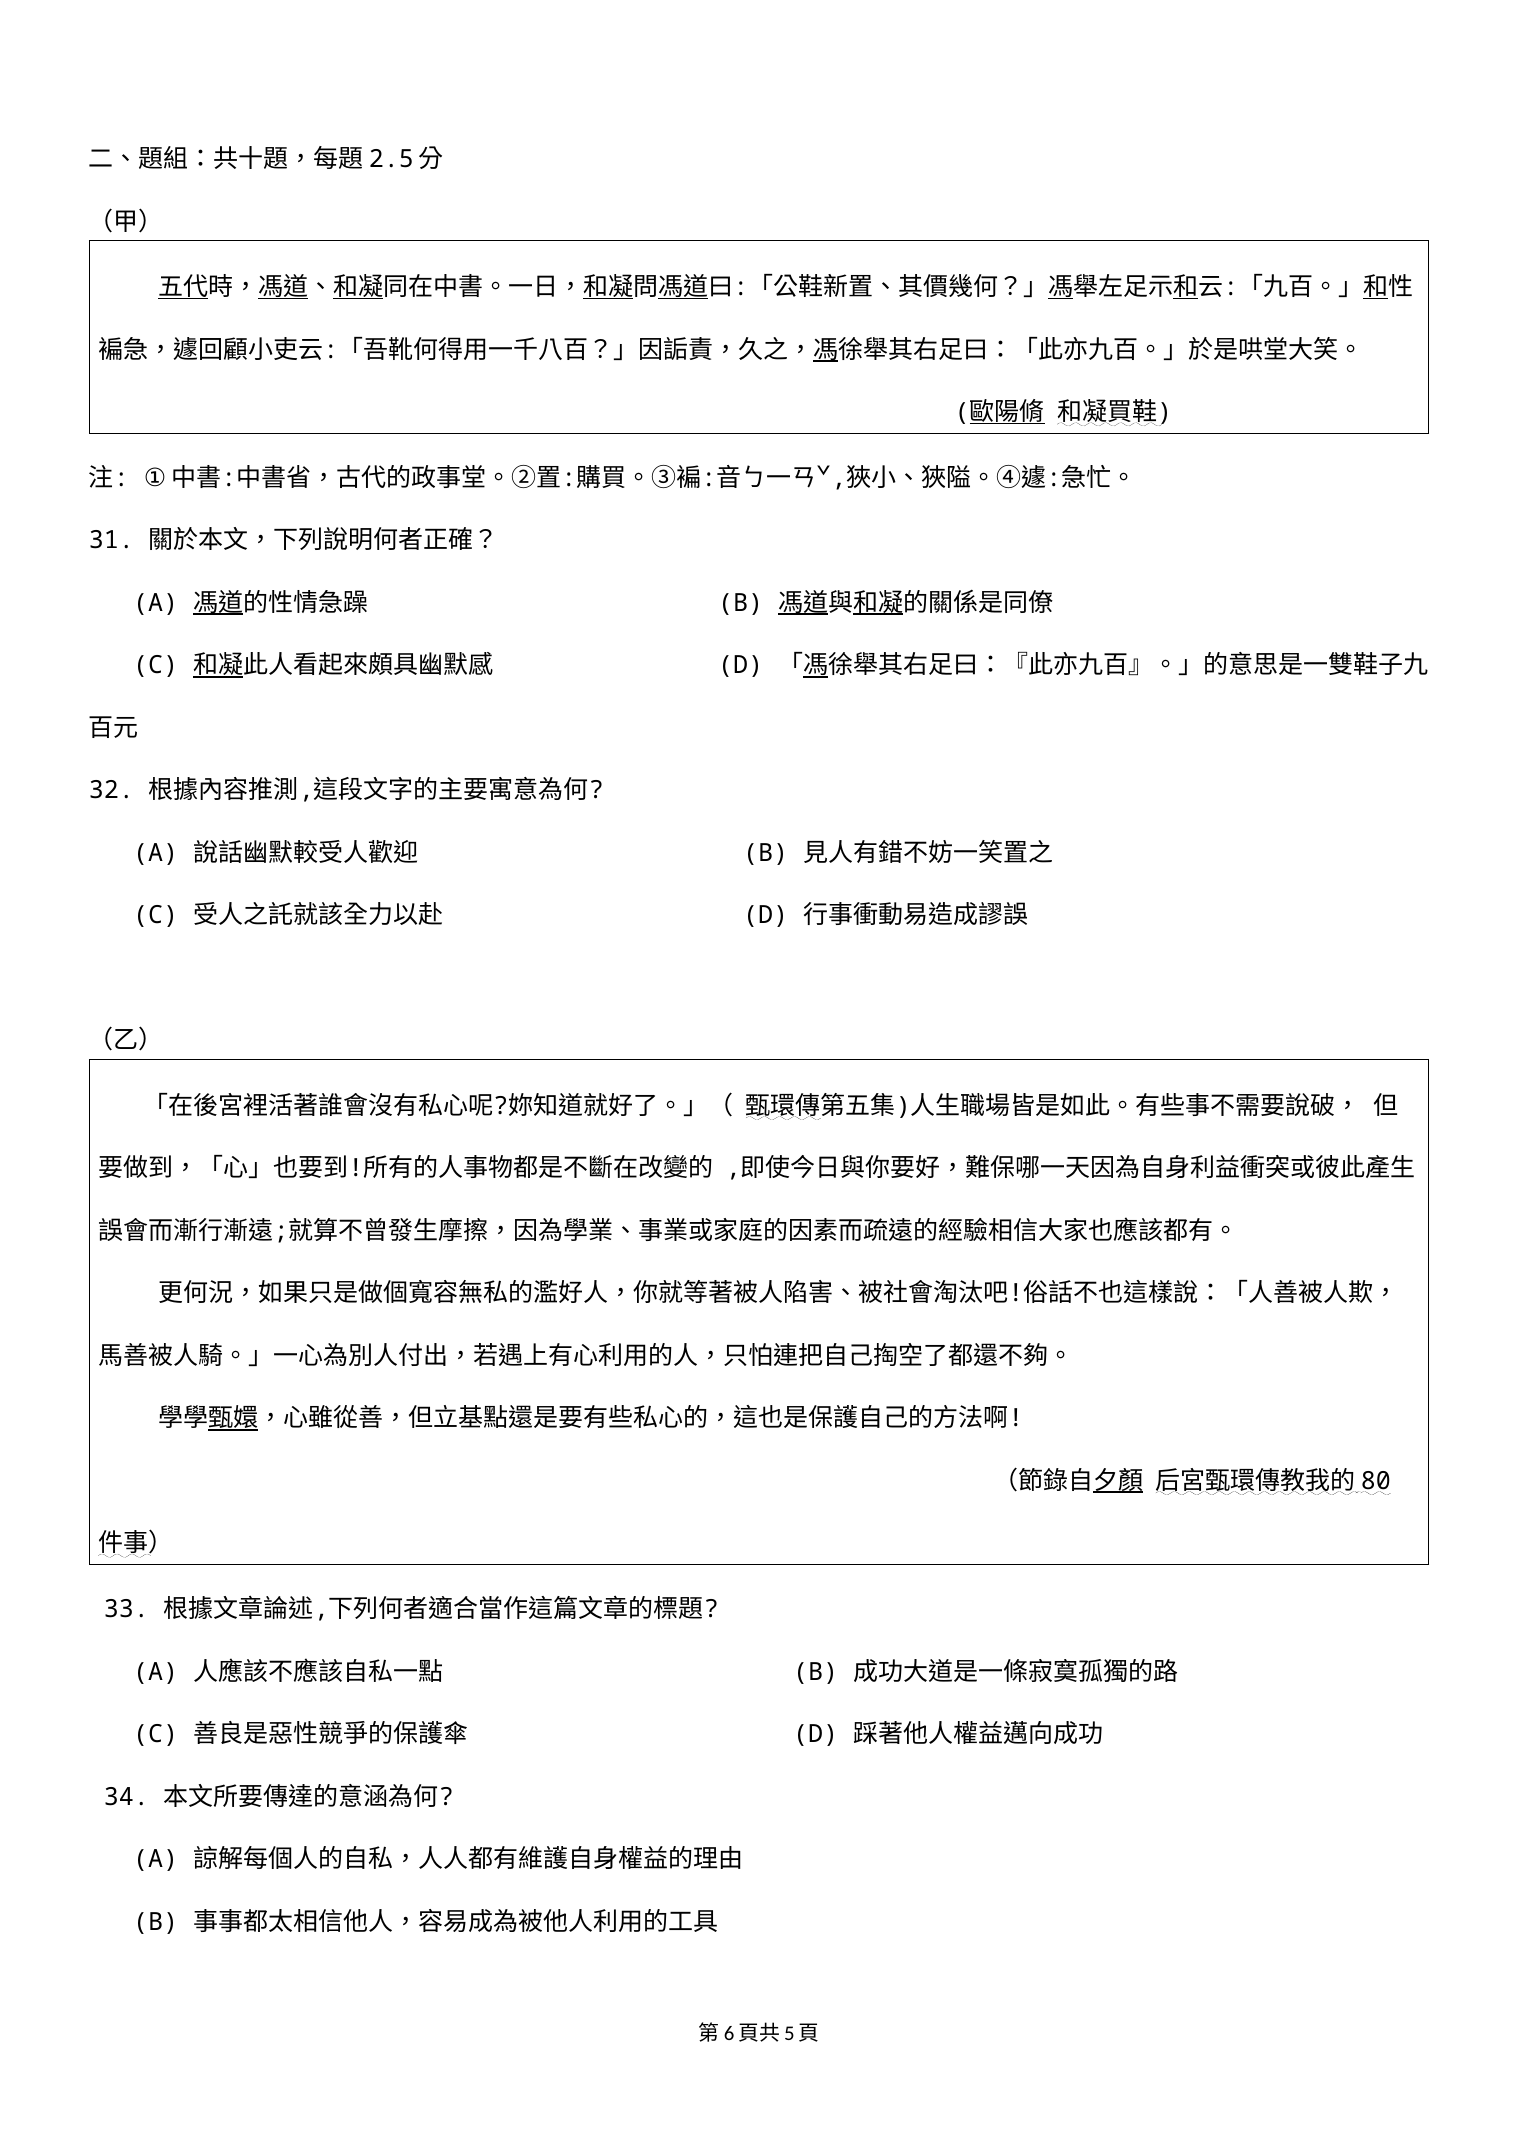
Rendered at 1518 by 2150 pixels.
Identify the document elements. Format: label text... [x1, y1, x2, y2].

text 31. 關於本文，下列說明何者正確？ [89, 496, 1429, 559]
text （節錄自夕顏 后宮甄環傳教我的80件事） [90, 1434, 1428, 1564]
text (A) 馮道的性情急躁 (B) 馮道與和凝的關係是同僚 [89, 559, 1429, 621]
text 五代時，馮道、和凝同在中書。一日，和凝問馮道曰:「公鞋新置、其價幾何？」馮舉左足示和云:「九百。」和性褊急，遽回顧小吏云:「吾靴何得用一千八百？」因詬責，久之，馮徐舉其右足曰：「此亦九百。」於是哄堂大笑。 [90, 241, 1428, 365]
text 更何況，如果只是做個寬容無私的濫好人，你就等著被人陷害、被社會淘汰吧!俗話不也這樣說：「人善被人欺， 馬善被人騎。」一心為別人付出，若遇上有心利用的人，只怕連把自己掏空了都還不夠。 [90, 1246, 1428, 1371]
text (B) 事事都太相信他人，容易成為被他人利用的工具 [126, 1877, 1429, 1940]
text 32. 根據內容推測,這段文字的主要寓意為何? [89, 746, 1429, 809]
text 「在後宮裡活著誰會沒有私心呢?妳知道就好了。」（ 甄環傳第五集)人生職場皆是如此。有些事不需要說破， 但要做到，「心」也要到!所有的人事物都是不斷在改變的 ,即使今日與你要好，難保哪一天因為自身利益衝突或彼此產生誤會而漸行漸遠;就算不曾發生摩擦，因為學業、事業或家庭的因素而疏遠的經驗相信大家也應該都有。 [90, 1060, 1428, 1246]
text 33. 根據文章論述,下列何者適合當作這篇文章的標題? [89, 1565, 1429, 1627]
text （甲） [89, 177, 1429, 240]
text (C) 善良是惡性競爭的保護傘 (D) 踩著他人權益邁向成功 [89, 1690, 1429, 1752]
text (A) 說話幽默較受人歡迎 (B) 見人有錯不妨一笑置之 [89, 809, 1429, 871]
text (A) 諒解每個人的自私，人人都有維護自身權益的理由 [89, 1815, 1429, 1877]
text (C) 受人之託就該全力以赴 (D) 行事衝動易造成謬誤 [89, 871, 1429, 934]
text 二、題組：共十題，每題2.5分 [89, 115, 1429, 177]
text (A) 人應該不應該自私一點 (B) 成功大道是一條寂寞孤獨的路 [89, 1627, 1429, 1690]
text （乙） [89, 996, 1429, 1059]
text 學學甄嬛，心雖從善，但立基點還是要有些私心的，這也是保護自己的方法啊! [90, 1371, 1428, 1434]
text (歐陽脩 和凝買鞋) [90, 365, 1428, 433]
text 注: ①中書:中書省，古代的政事堂。②置:購買。③褊:音ㄅ一ㄢˇ,狹小、狹隘。④遽:急忙。 [89, 434, 1429, 496]
text 34. 本文所要傳達的意涵為何? [89, 1752, 1429, 1815]
text (C) 和凝此人看起來頗具幽默感 (D) 「馮徐舉其右足曰：『此亦九百』。」的意思是一雙鞋子九百元 [89, 621, 1429, 746]
